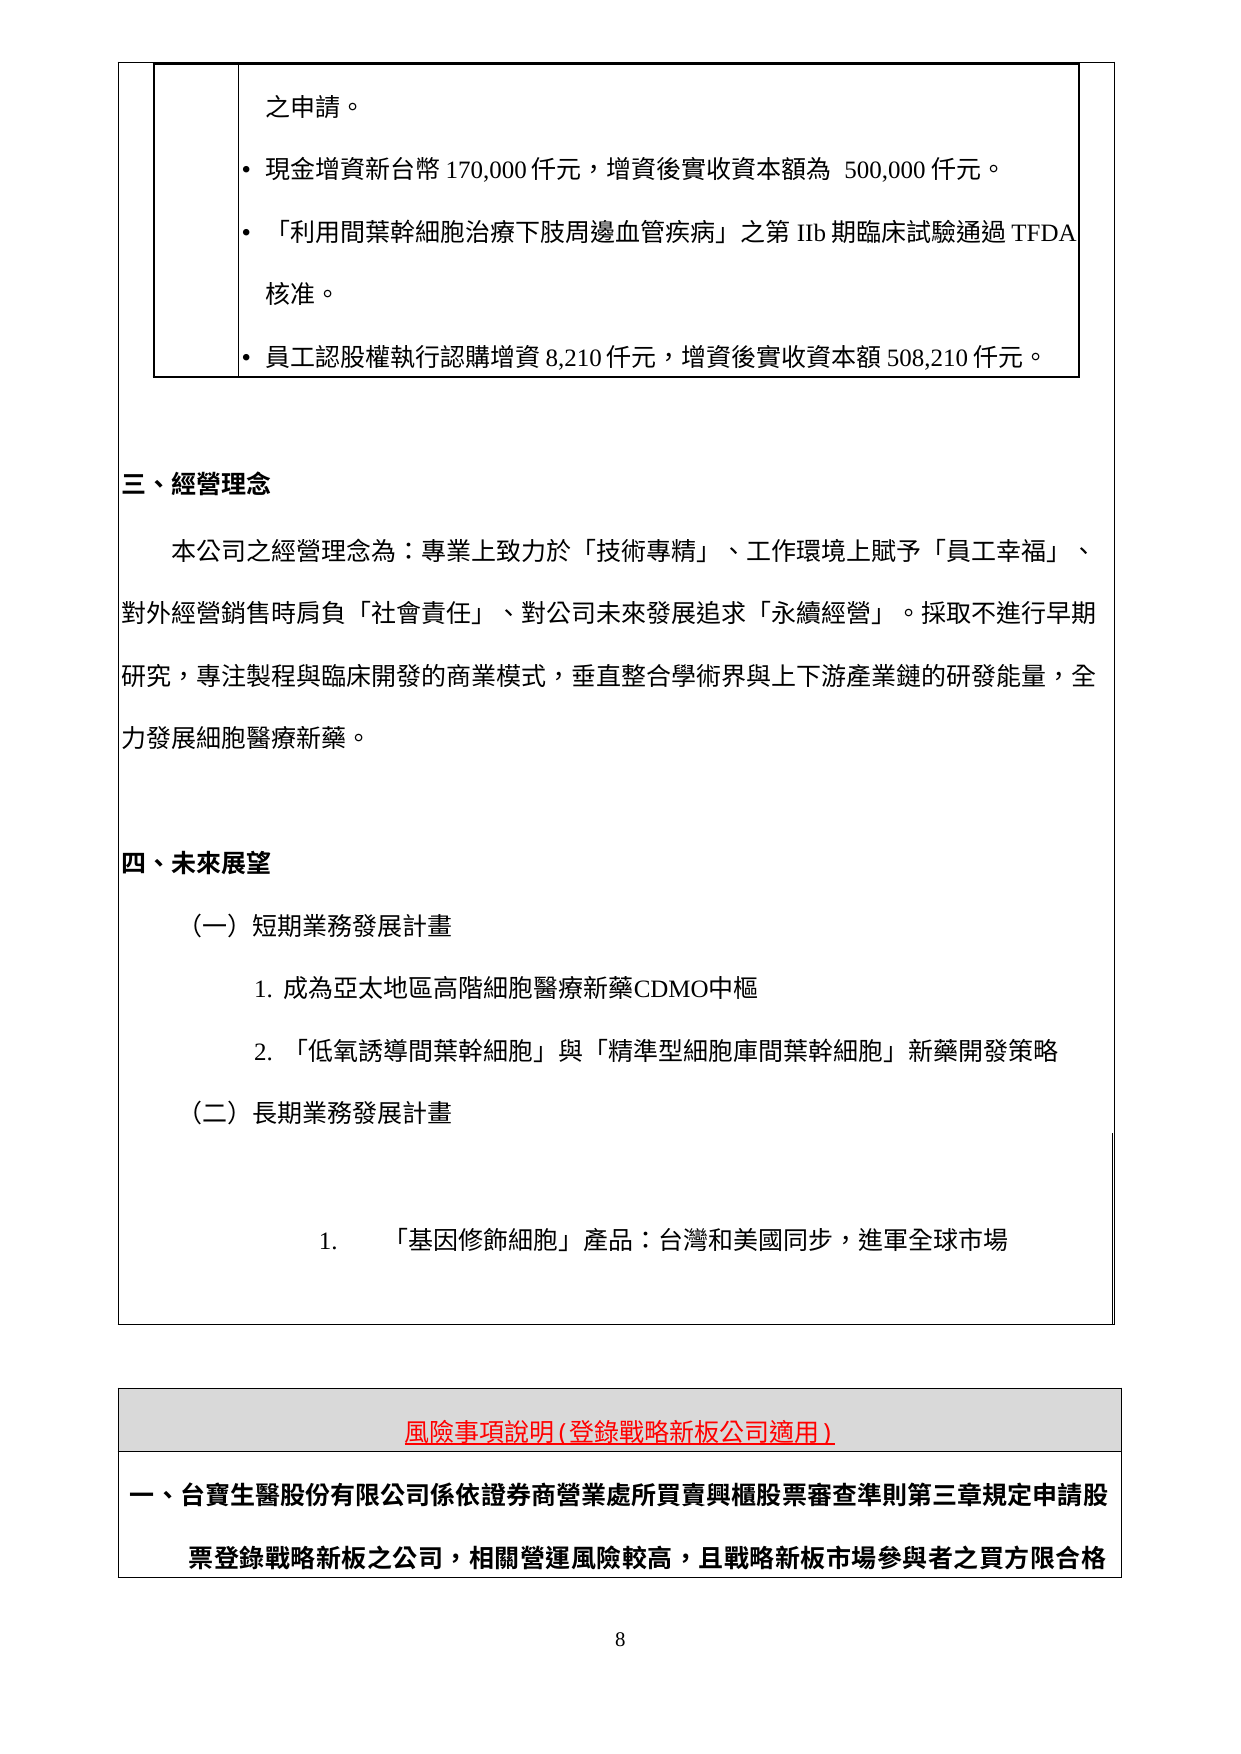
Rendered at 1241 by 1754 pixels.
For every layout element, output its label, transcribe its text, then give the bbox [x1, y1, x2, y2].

table_cell 一、台寶生醫股份有限公司係依證券商營業處所買賣興櫃股票審查準則第三章規定申請股票登錄戰略新板之公司，相關營運風險較高，且戰略新板市場參與者之買方限合格 [119, 1452, 1121, 1577]
table_cell [155, 65, 238, 376]
table_header 風險事項說明(登錄戰略新板公司適用) [119, 1389, 1121, 1451]
table_cell 三、經營理念 本公司之經營理念為：專業上致力於「技術專精」、工作環境上賦予「員工幸福」、對外經營銷售時肩負「社會責任」、對公司未來發展追求「永續經營」。採取不進行早期研究，專注製程與臨床開發的商業模式，垂直整合學術界與上下游產業鏈的研發能量，全力發展細胞醫療新藥。 四、未來展望 （一）短期業務發展計畫 成為亞太地區高階細胞醫療新藥CDMO中樞 「低氧誘導間葉幹細胞」與「精準型細胞庫間葉幹細胞」新藥開發策略 （二）長期業務發展計畫 「基因修飾細胞」產品：台灣和美國同步，進軍全球市場 [119, 63, 1114, 1324]
table_cell 啟動「利用間葉幹細胞治療下肢周邊血管疾病」之第IIb期的臨床試驗案之申請。 現金增資新台幣170,000仟元，增資後實收資本額為 500,000 仟元。 「利用間葉幹細胞治療下肢周邊血管疾病」之第IIb期臨床試驗通過TFDA核准。 員工認股權執行認購增資8,210仟元，增資後實收資本額508,210仟元。 [239, 65, 1078, 376]
